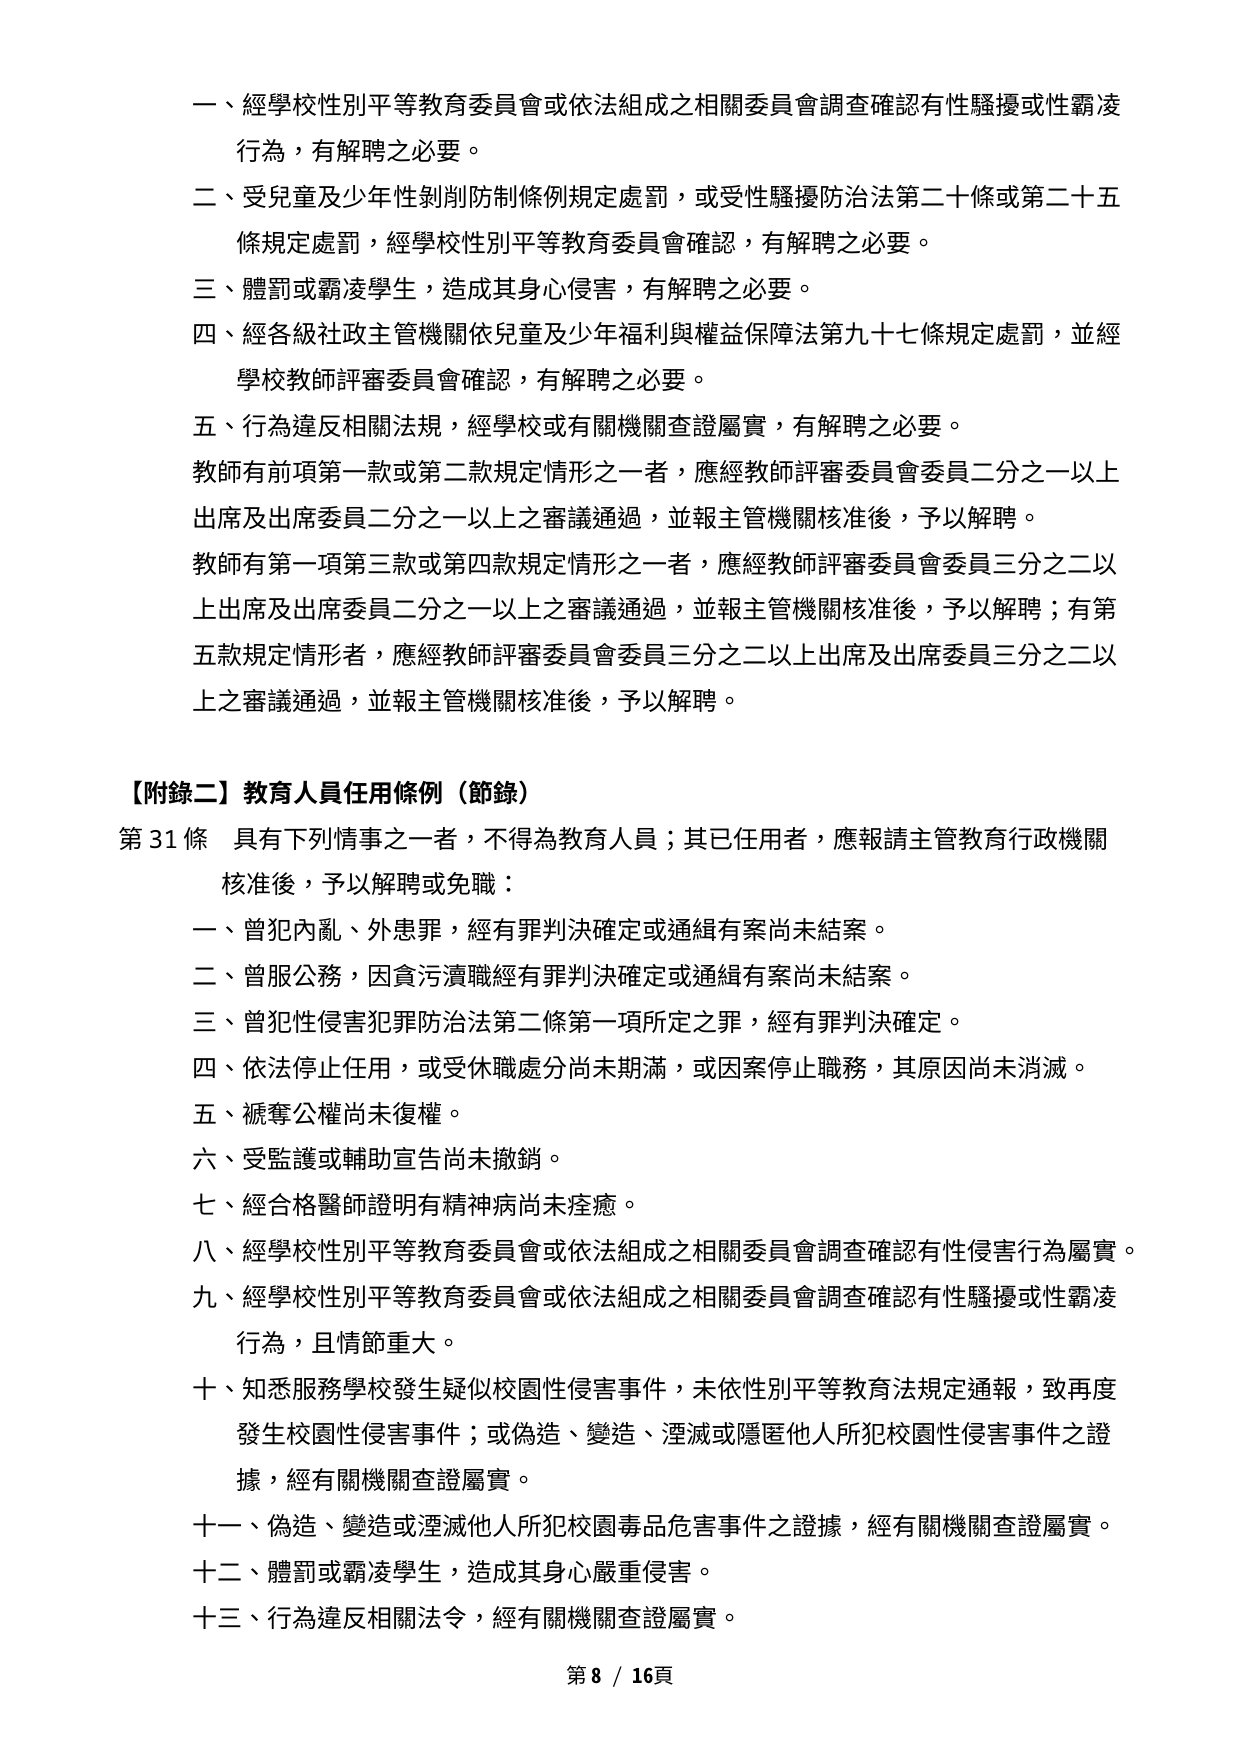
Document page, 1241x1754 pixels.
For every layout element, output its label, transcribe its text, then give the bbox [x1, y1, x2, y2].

text 教師有第一項第三款或第四款規定情形之一者，應經教師評審委員會委員三分之二以上出席及出席委員二分之一以上之審議通過，並報主管機關核准後，予以解聘；有第五款規定情形者，應經教師評審委員會委員三分之二以上出席及出席委員三分之二以上之審議通過，並報主管機關核准後，予以解聘。 [192, 536, 1122, 720]
text 教師有前項第一款或第二款規定情形之一者，應經教師評審委員會委員二分之一以上出席及出席委員二分之一以上之審議通過，並報主管機關核准後，予以解聘。 [192, 445, 1122, 536]
text 十三、行為違反相關法令，經有關機關查證屬實。 [162, 1591, 1122, 1636]
text 二、曾服公務，因貪污瀆職經有罪判決確定或通緝有案尚未結案。 [162, 949, 1122, 995]
text 十一、偽造、變造或湮滅他人所犯校園毒品危害事件之證據，經有關機關查證屬實。 [192, 1499, 1122, 1545]
text 第31條 具有下列情事之一者，不得為教育人員；其已任用者，應報請主管教育行政機關核准後，予以解聘或免職： [118, 811, 1122, 903]
text 八、經學校性別平等教育委員會或依法組成之相關委員會調查確認有性侵害行為屬實。 [192, 1224, 1122, 1270]
text 一、曾犯內亂、外患罪，經有罪判決確定或通緝有案尚未結案。 [162, 903, 1122, 949]
text 五、行為違反相關法規，經學校或有關機關查證屬實，有解聘之必要。 [192, 399, 1122, 445]
text 四、依法停止任用，或受休職處分尚未期滿，或因案停止職務，其原因尚未消滅。 [162, 1041, 1122, 1086]
text 六、受監護或輔助宣告尚未撤銷。 [162, 1132, 1122, 1178]
text 七、經合格醫師證明有精神病尚未痊癒。 [162, 1178, 1122, 1224]
text 三、體罰或霸凌學生，造成其身心侵害，有解聘之必要。 [192, 261, 1122, 307]
text 十、知悉服務學校發生疑似校園性侵害事件，未依性別平等教育法規定通報，致再度發生校園性侵害事件；或偽造、變造、湮滅或隱匿他人所犯校園性侵害事件之證據，經有關機關查證屬實。 [192, 1361, 1122, 1499]
text 四、經各級社政主管機關依兒童及少年福利與權益保障法第九十七條規定處罰，並經學校教師評審委員會確認，有解聘之必要。 [192, 307, 1122, 399]
text 三、曾犯性侵害犯罪防治法第二條第一項所定之罪，經有罪判決確定。 [162, 995, 1122, 1041]
text 五、褫奪公權尚未復權。 [162, 1086, 1122, 1132]
text 十二、體罰或霸凌學生，造成其身心嚴重侵害。 [162, 1545, 1122, 1591]
text 二、受兒童及少年性剝削防制條例規定處罰，或受性騷擾防治法第二十條或第二十五條規定處罰，經學校性別平等教育委員會確認，有解聘之必要。 [192, 170, 1122, 261]
text 一、經學校性別平等教育委員會或依法組成之相關委員會調查確認有性騷擾或性霸凌行為，有解聘之必要。 [192, 78, 1122, 170]
text 【附錄二】教育人員任用條例（節錄） [118, 766, 1122, 811]
text 九、經學校性別平等教育委員會或依法組成之相關委員會調查確認有性騷擾或性霸凌行為，且情節重大。 [192, 1270, 1122, 1361]
